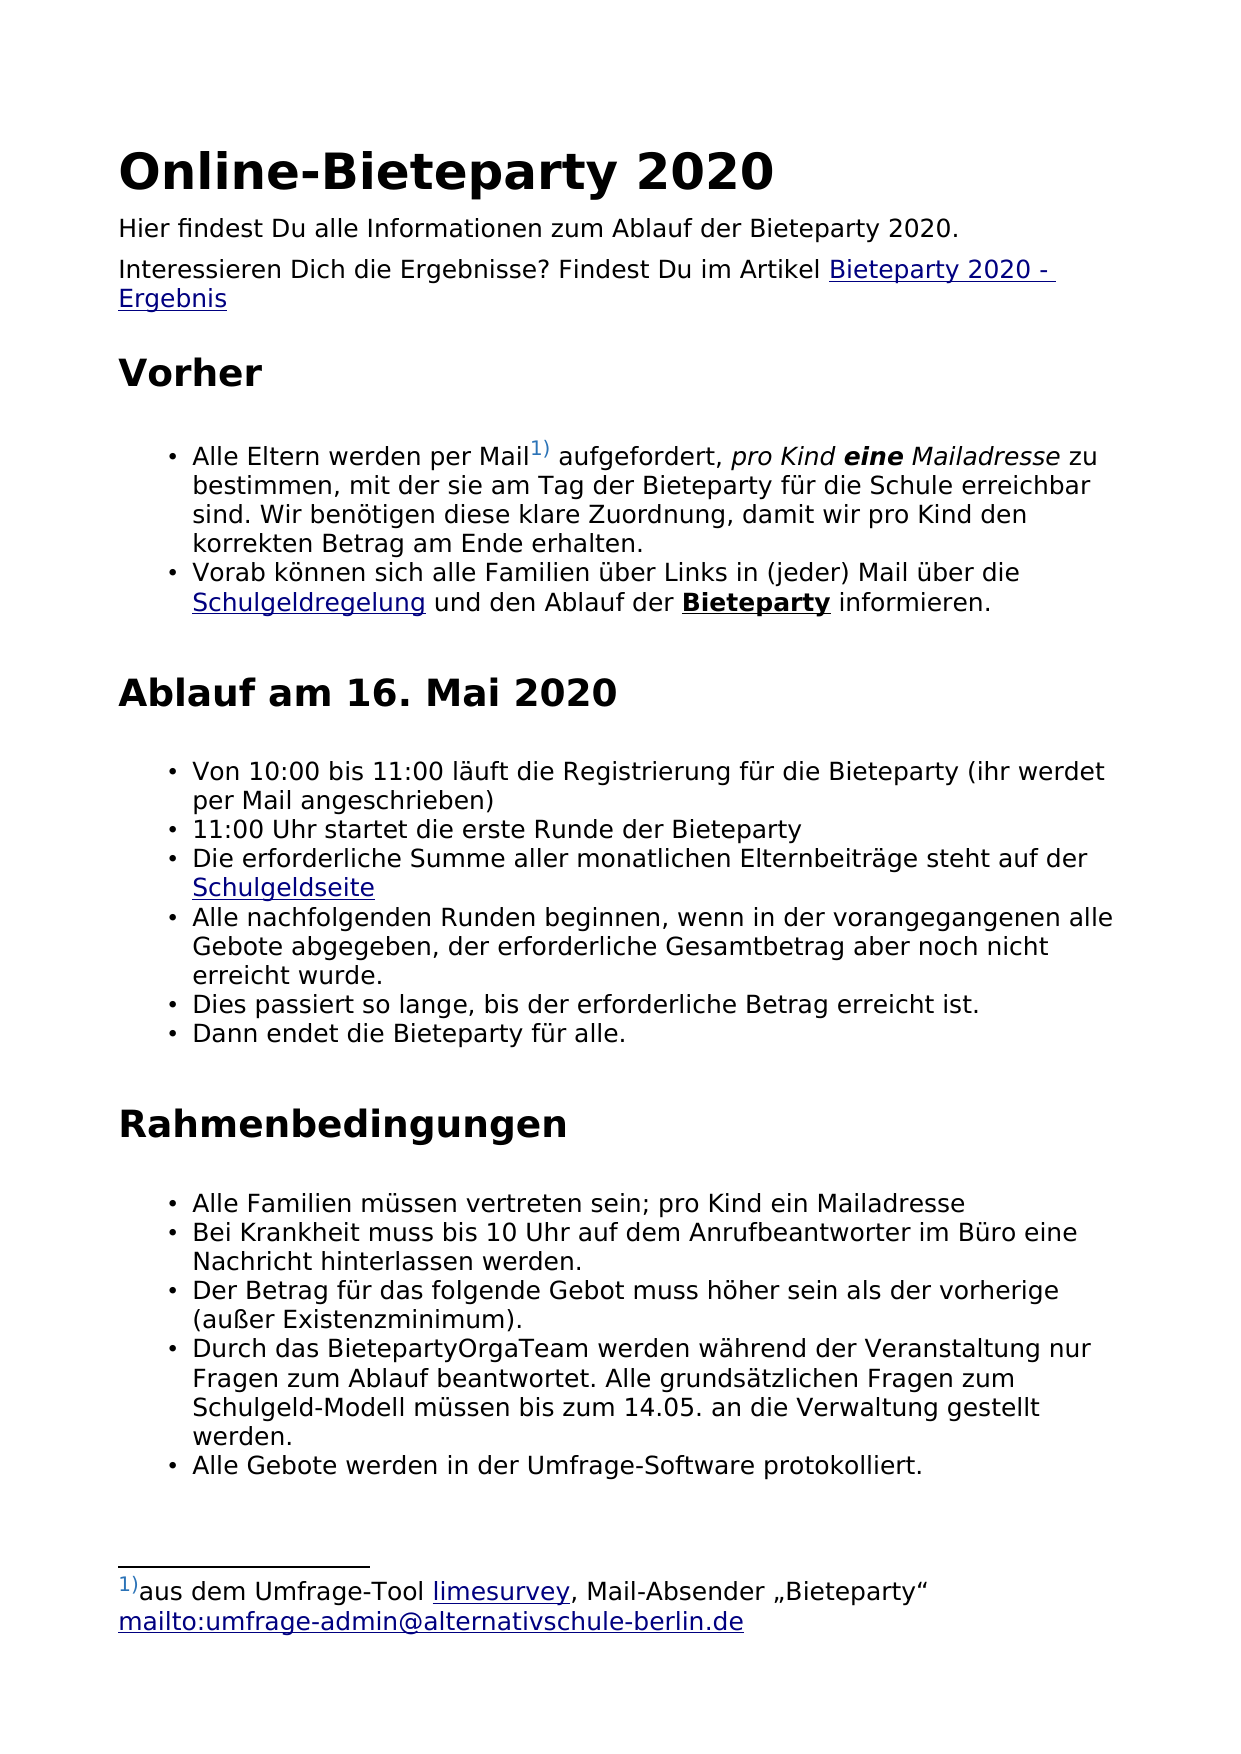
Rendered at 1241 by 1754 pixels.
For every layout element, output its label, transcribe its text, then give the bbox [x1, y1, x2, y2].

list Alle Familien müssen vertreten sein; pro Kind ein Mailadresse [177, 1189, 1122, 1218]
list Alle Eltern werden per Mail aufgefordert, pro Kind eine Mailadresse zu bestimmen, mit der sie am Tag der Bieteparty für die Schule erreichbar sind. Wir benötigen diese klare Zuordnung, damit wir pro Kind den korrekten Betrag am Ende erhalten. [177, 437, 1122, 558]
list Dann endet die Bieteparty für alle. [177, 1019, 1122, 1049]
list Von 10:00 bis 11:00 läuft die Registrierung für die Bieteparty (ihr werdet per Mail angeschrieben) [177, 757, 1122, 815]
list Der Betrag für das folgende Gebot muss höher sein als der vorherige (außer Existenzminimum). [177, 1276, 1122, 1334]
list Durch das BietepartyOrgaTeam werden während der Veranstaltung nur Fragen zum Ablauf beantwortet. Alle grundsätzlichen Fragen zum Schulgeld-Modell müssen bis zum 14.05. an die Verwaltung gestellt werden. [177, 1334, 1122, 1451]
list Vorab können sich alle Familien über Links in (jeder) Mail über die Schulgeldregelung und den Ablauf der Bieteparty informieren. [177, 558, 1122, 617]
text Interessieren Dich die Ergebnisse? Findest Du im Artikel Bieteparty 2020 - Ergebnis [118, 256, 1122, 314]
list Dies passiert so lange, bis der erforderliche Betrag erreicht ist. [177, 990, 1122, 1019]
list aus dem Umfrage-Tool limesurvey, Mail-Absender „Bieteparty“ mailto:umfrage-admin@alternativschule-berlin.de [118, 1573, 1122, 1636]
list 11:00 Uhr startet die erste Runde der Bieteparty [177, 815, 1122, 844]
subtitle Rahmenbedingungen [118, 1103, 1122, 1147]
list Die erforderliche Summe aller monatlichen Elternbeiträge steht auf der Schulgeldseite [177, 844, 1122, 903]
subtitle Online-Bieteparty 2020 [118, 143, 1122, 201]
list Bei Krankheit muss bis 10 Uhr auf dem Anrufbeantworter im Büro eine Nachricht hinterlassen werden. [177, 1218, 1122, 1276]
list Alle nachfolgenden Runden beginnen, wenn in der vorangegangenen alle Gebote abgegeben, der erforderliche Gesamtbetrag aber noch nicht erreicht wurde. [177, 903, 1122, 990]
text Hier findest Du alle Informationen zum Ablauf der Bieteparty 2020. [118, 214, 1122, 243]
list Alle Gebote werden in der Umfrage-Software protokolliert. [177, 1451, 1122, 1480]
subtitle Vorher [118, 351, 1122, 395]
subtitle Ablauf am 16. Mai 2020 [118, 671, 1122, 715]
